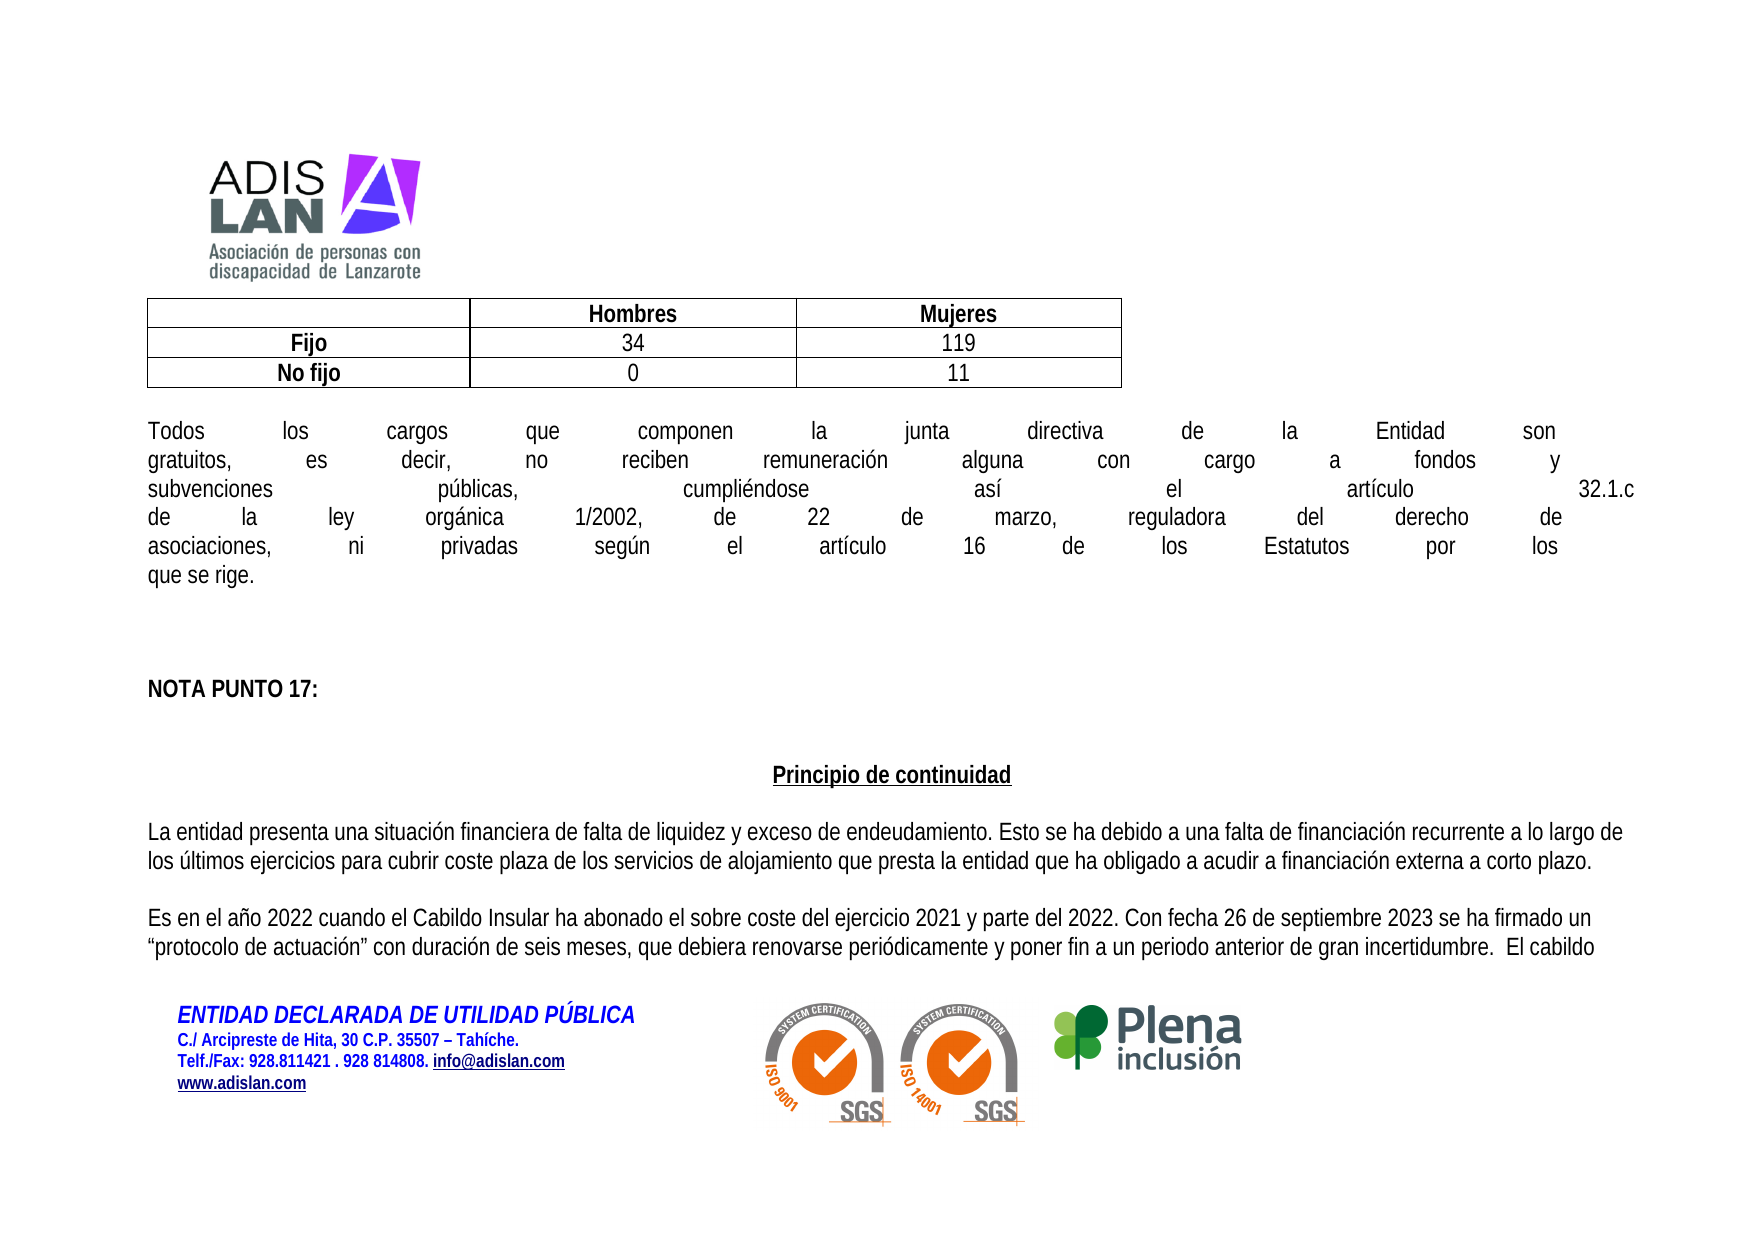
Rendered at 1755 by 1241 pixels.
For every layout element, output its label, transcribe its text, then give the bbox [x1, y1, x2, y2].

table_cell No fijo [148, 358, 469, 387]
table_cell Fijo [148, 328, 469, 357]
table_cell 11 [797, 358, 1121, 387]
table_header Hombres [471, 299, 796, 327]
text Es en el año 2022 cuando el Cabildo Insular ha abonado el sobre coste del ejercicio 2021 y parte del 2022. Con fecha 26 de septiembre 2023 se ha firmado un “protocolo de actuación” con duración de seis meses, que debiera renovarse periódicamente y poner fin a un periodo anterior de gran incertidumbre. El cabildo [148, 903, 1636, 961]
text Principio de continuidad [148, 760, 1636, 789]
table_header [148, 299, 469, 327]
table_cell 0 [471, 358, 796, 387]
table_header Mujeres [797, 299, 1121, 327]
text Todos los cargos que componen la junta directiva de la Entidad son gratuitos, es decir, no reciben remuneración alguna con cargo a fondos y subvenciones públicas, cumpliéndose así el artículo 32.1.c de la ley orgánica 1/2002, de 22 de marzo, reguladora del derecho de asociaciones, ni privadas según el artículo 16 de los Estatutos por los que se rige. [148, 416, 1636, 588]
text NOTA PUNTO 17: [148, 674, 1636, 703]
text La entidad presenta una situación financiera de falta de liquidez y exceso de endeudamiento. Esto se ha debido a una falta de financiación recurrente a lo largo de los últimos ejercicios para cubrir coste plaza de los servicios de alojamiento que presta la entidad que ha obligado a acudir a financiación externa a corto plazo. [148, 817, 1636, 875]
table_cell 34 [471, 328, 796, 357]
table_cell 119 [797, 328, 1121, 357]
